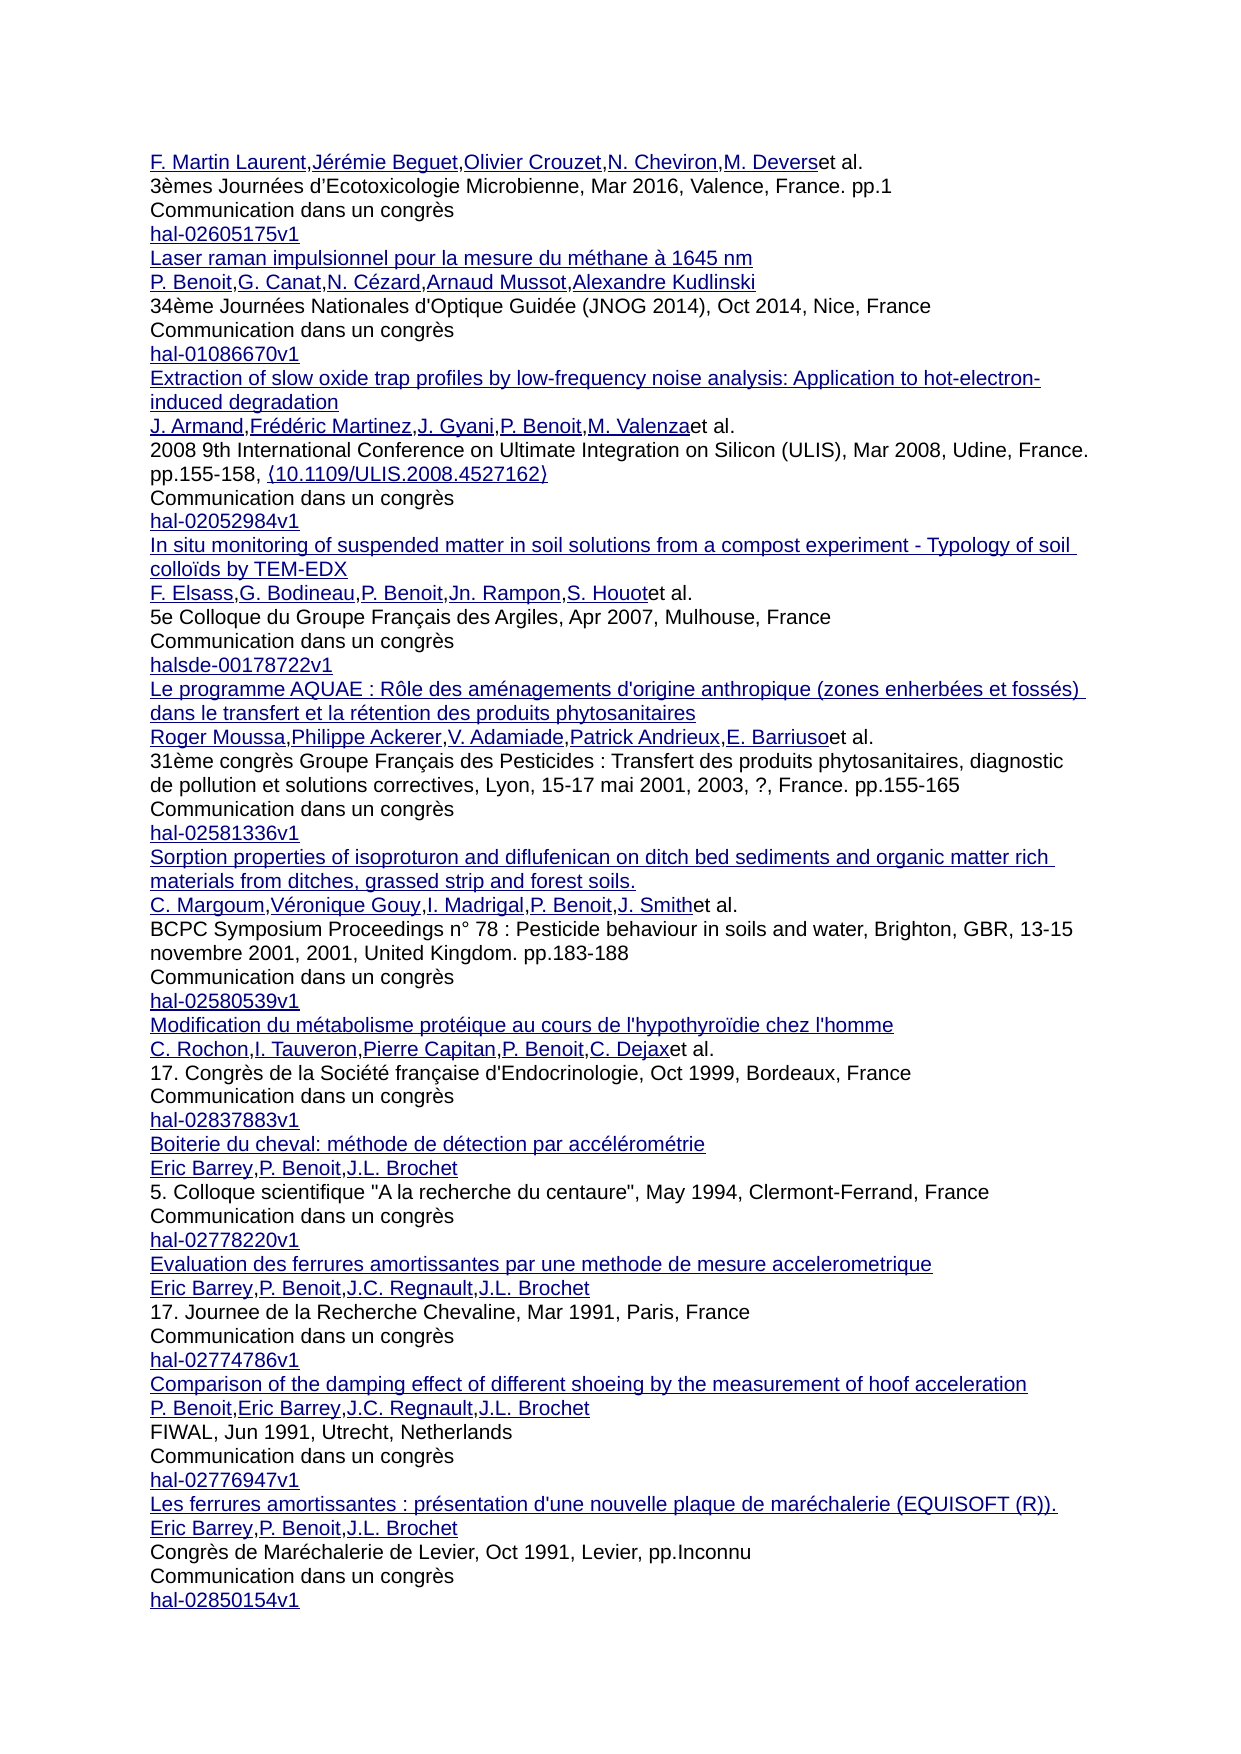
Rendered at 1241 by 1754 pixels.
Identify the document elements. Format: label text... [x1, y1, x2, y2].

table_cell Laser raman impulsionnel pour la mesure du méthane à 1645 nm P. Benoit,G. Canat,N. Cézard,Arnaud Mussot,Alexandre Kudlinski 34ème Journées Nationales d'Optique Guidée (JNOG 2014), Oct 2014, Nice, France Communication dans un congrès hal-01086670v1 [150, 246, 1090, 366]
table_cell F. Martin Laurent,Jérémie Beguet,Olivier Crouzet,N. Cheviron,M. Deverset al. 3èmes Journées d’Ecotoxicologie Microbienne, Mar 2016, Valence, France. pp.1 Communication dans un congrès hal-02605175v1 [150, 150, 1090, 246]
table_cell Evaluation des ferrures amortissantes par une methode de mesure accelerometrique Eric Barrey,P. Benoit,J.C. Regnault,J.L. Brochet 17. Journee de la Recherche Chevaline, Mar 1991, Paris, France Communication dans un congrès hal-02774786v1 [150, 1252, 1090, 1372]
table_cell Boiterie du cheval: méthode de détection par accélérométrie Eric Barrey,P. Benoit,J.L. Brochet 5. Colloque scientifique "A la recherche du centaure", May 1994, Clermont-Ferrand, France Communication dans un congrès hal-02778220v1 [150, 1132, 1090, 1252]
table_cell Le programme AQUAE : Rôle des aménagements d'origine anthropique (zones enherbées et fossés) dans le transfert et la rétention des produits phytosanitaires Roger Moussa,Philippe Ackerer,V. Adamiade,Patrick Andrieux,E. Barriusoet al. 31ème congrès Groupe Français des Pesticides : Transfert des produits phytosanitaires, diagnostic de pollution et solutions correctives, Lyon, 15-17 mai 2001, 2003, ?, France. pp.155-165 Communication dans un congrès hal-02581336v1 [150, 677, 1090, 845]
table_cell Comparison of the damping effect of different shoeing by the measurement of hoof acceleration P. Benoit,Eric Barrey,J.C. Regnault,J.L. Brochet FIWAL, Jun 1991, Utrecht, Netherlands Communication dans un congrès hal-02776947v1 [150, 1372, 1090, 1492]
table_cell In situ monitoring of suspended matter in soil solutions from a compost experiment - Typology of soil colloïds by TEM-EDX F. Elsass,G. Bodineau,P. Benoit,Jn. Rampon,S. Houotet al. 5e Colloque du Groupe Français des Argiles, Apr 2007, Mulhouse, France Communication dans un congrès halsde-00178722v1 [150, 533, 1090, 677]
table_cell Extraction of slow oxide trap profiles by low-frequency noise analysis: Application to hot-electron-induced degradation J. Armand,Frédéric Martinez,J. Gyani,P. Benoit,M. Valenzaet al. 2008 9th International Conference on Ultimate Integration on Silicon (ULIS), Mar 2008, Udine, France. pp.155-158, ⟨10.1109/ULIS.2008.4527162⟩ Communication dans un congrès hal-02052984v1 [150, 366, 1090, 533]
table_cell Sorption properties of isoproturon and diflufenican on ditch bed sediments and organic matter rich materials from ditches, grassed strip and forest soils. C. Margoum,Véronique Gouy,I. Madrigal,P. Benoit,J. Smithet al. BCPC Symposium Proceedings n° 78 : Pesticide behaviour in soils and water, Brighton, GBR, 13-15 novembre 2001, 2001, United Kingdom. pp.183-188 Communication dans un congrès hal-02580539v1 [150, 845, 1090, 1012]
table_cell Modification du métabolisme protéique au cours de l'hypothyroïdie chez l'homme C. Rochon,I. Tauveron,Pierre Capitan,P. Benoit,C. Dejaxet al. 17. Congrès de la Société française d'Endocrinologie, Oct 1999, Bordeaux, France Communication dans un congrès hal-02837883v1 [150, 1013, 1090, 1132]
table_cell Les ferrures amortissantes : présentation d'une nouvelle plaque de maréchalerie (EQUISOFT (R)). Eric Barrey,P. Benoit,J.L. Brochet Congrès de Maréchalerie de Levier, Oct 1991, Levier, pp.Inconnu Communication dans un congrès hal-02850154v1 [150, 1492, 1090, 1611]
